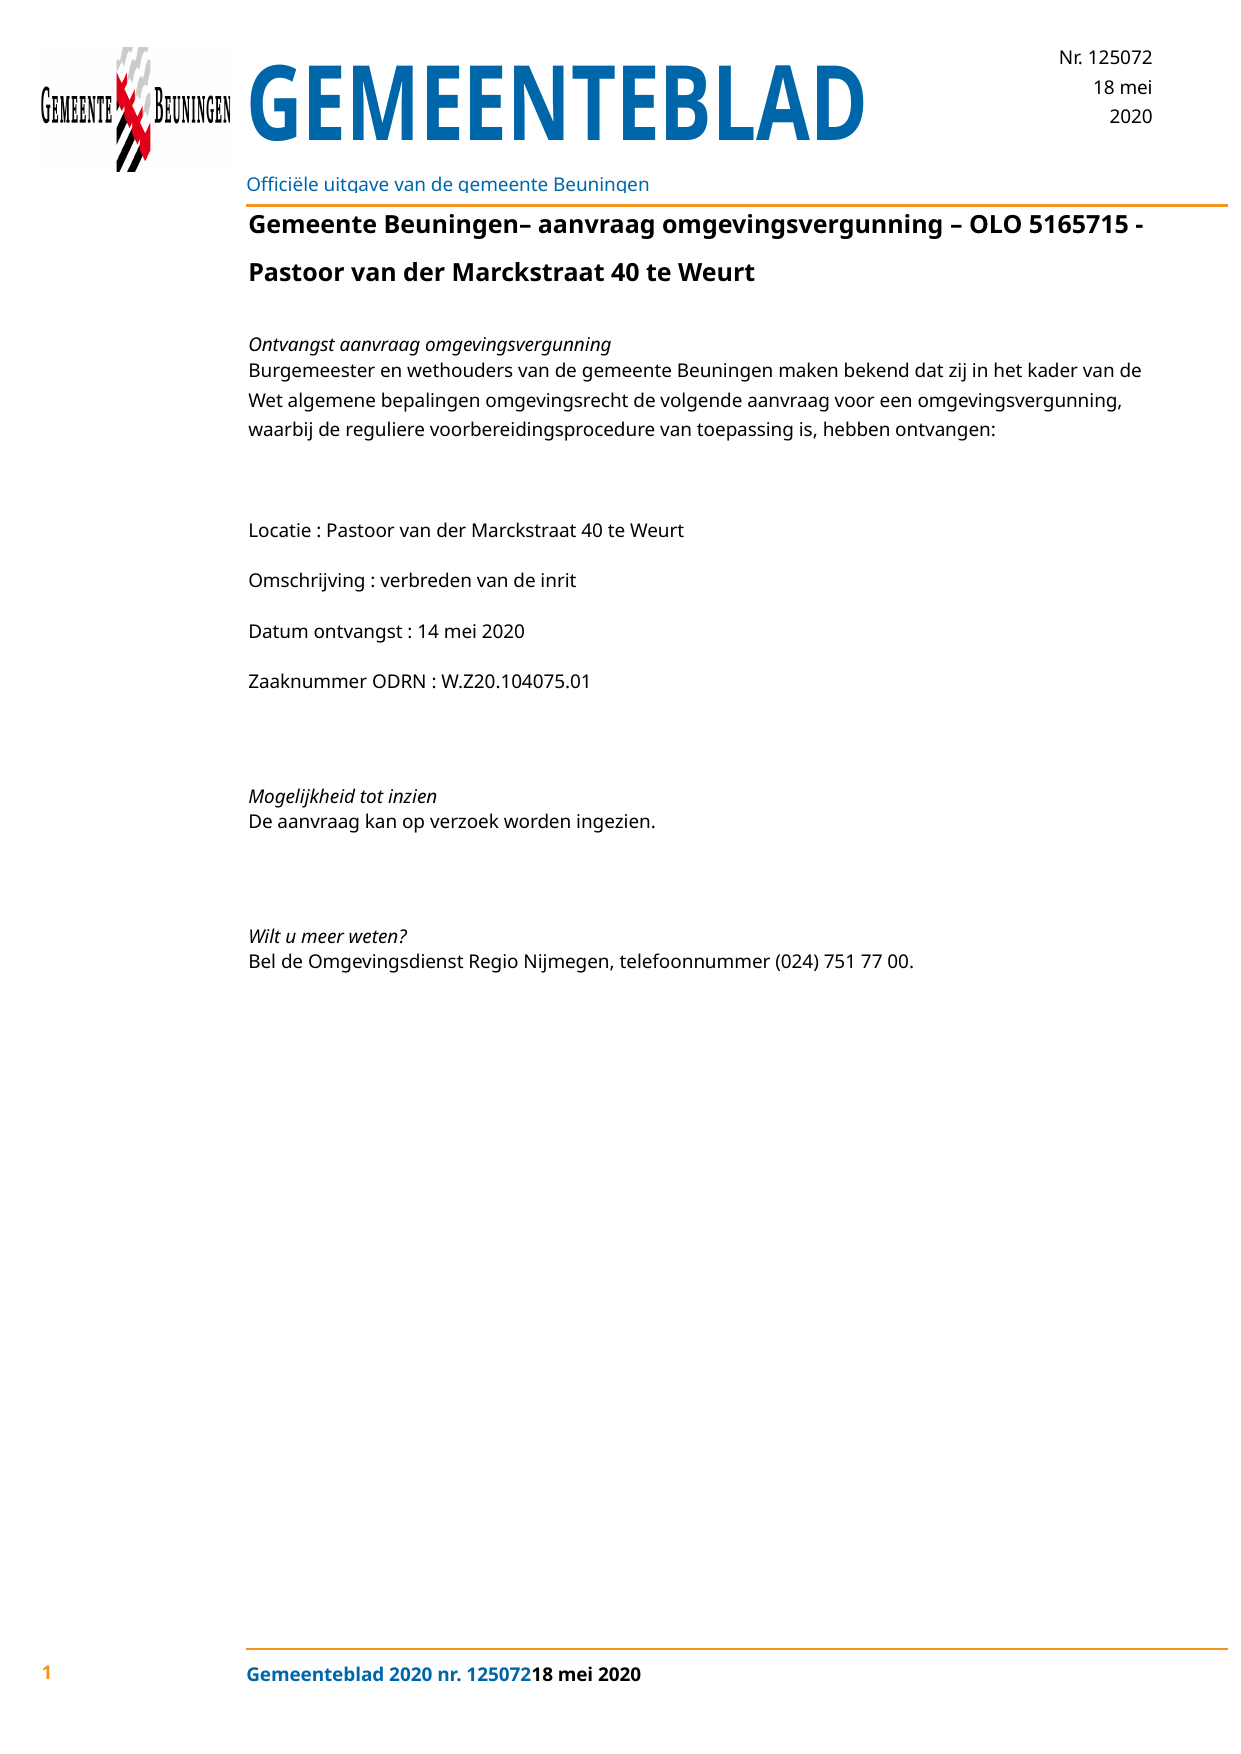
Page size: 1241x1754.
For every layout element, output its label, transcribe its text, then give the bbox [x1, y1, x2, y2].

text Gemeente Beuningen– aanvraag omgevingsvergunning – OLO 5165715 - Pastoor van der Marckstraat 40 te Weurt [248, 207, 1152, 288]
text Zaaknummer ODRN : W.Z20.104075.01 [248, 668, 1152, 694]
text Locatie : Pastoor van der Marckstraat 40 te Weurt [248, 517, 1152, 543]
text Datum ontvangst : 14 mei 2020 [248, 618, 1152, 644]
text De aanvraag kan op verzoek worden ingezien. [248, 808, 1152, 834]
text Burgemeester en wethouders van de gemeente Beuningen maken bekend dat zij in het kader van de Wet algemene bepalingen omgevingsrecht de volgende aanvraag voor een omgevingsvergunning, waarbij de reguliere voorbereidingsprocedure van toepassing is, hebben ontvangen: [248, 357, 1152, 442]
text Ontvangst aanvraag omgevingsvergunning [248, 331, 1152, 357]
text Bel de Omgevingsdienst Regio Nijmegen, telefoonnummer (024) 751 77 00. [248, 949, 1152, 974]
text Mogelijkheid tot inzien [248, 783, 1152, 808]
picture [41, 47, 231, 172]
text Wilt u meer weten? [248, 923, 1152, 949]
text Omschrijving : verbreden van de inrit [248, 568, 1152, 593]
